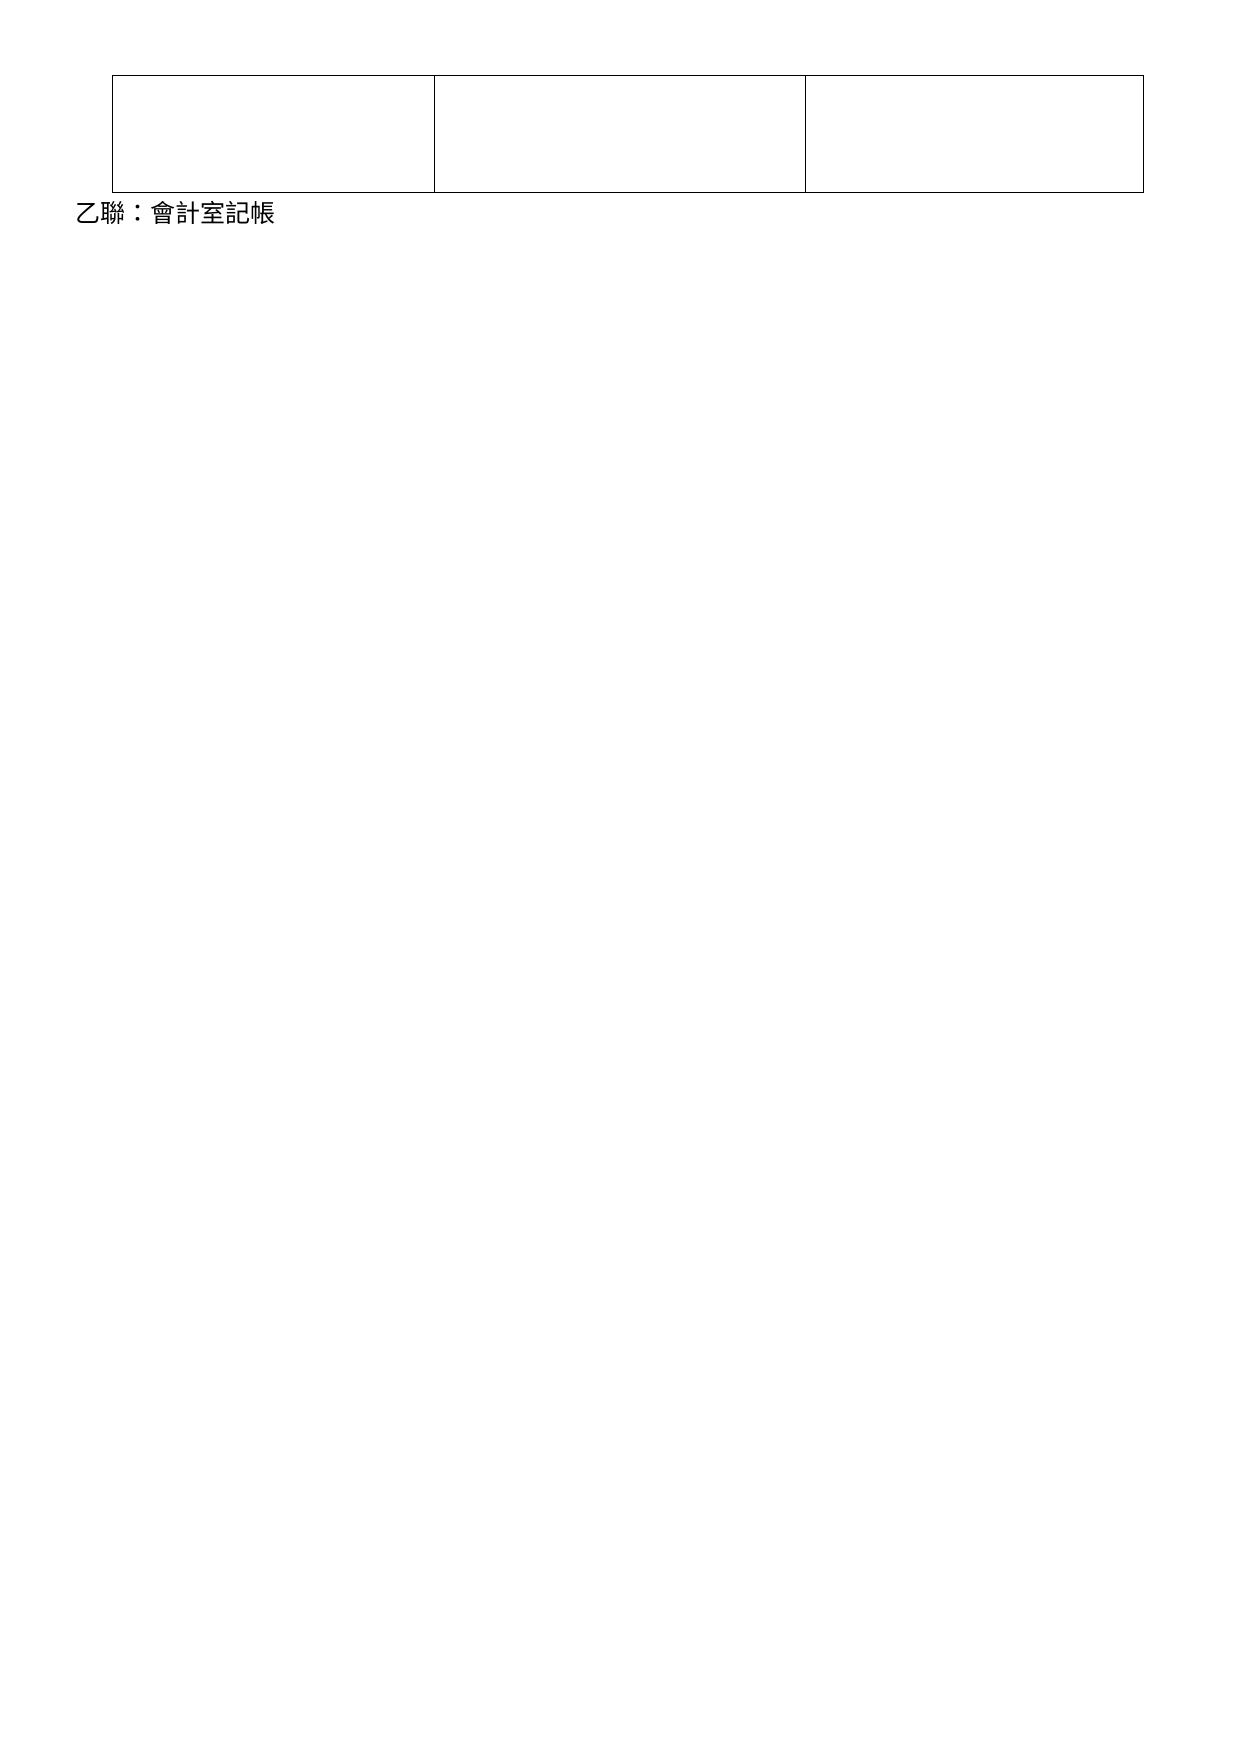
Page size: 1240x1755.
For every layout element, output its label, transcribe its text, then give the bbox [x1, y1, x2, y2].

table_cell [435, 76, 805, 192]
table_cell [113, 76, 434, 192]
table_cell [806, 76, 1143, 192]
text 乙聯：會計室記帳 [75, 193, 1165, 229]
